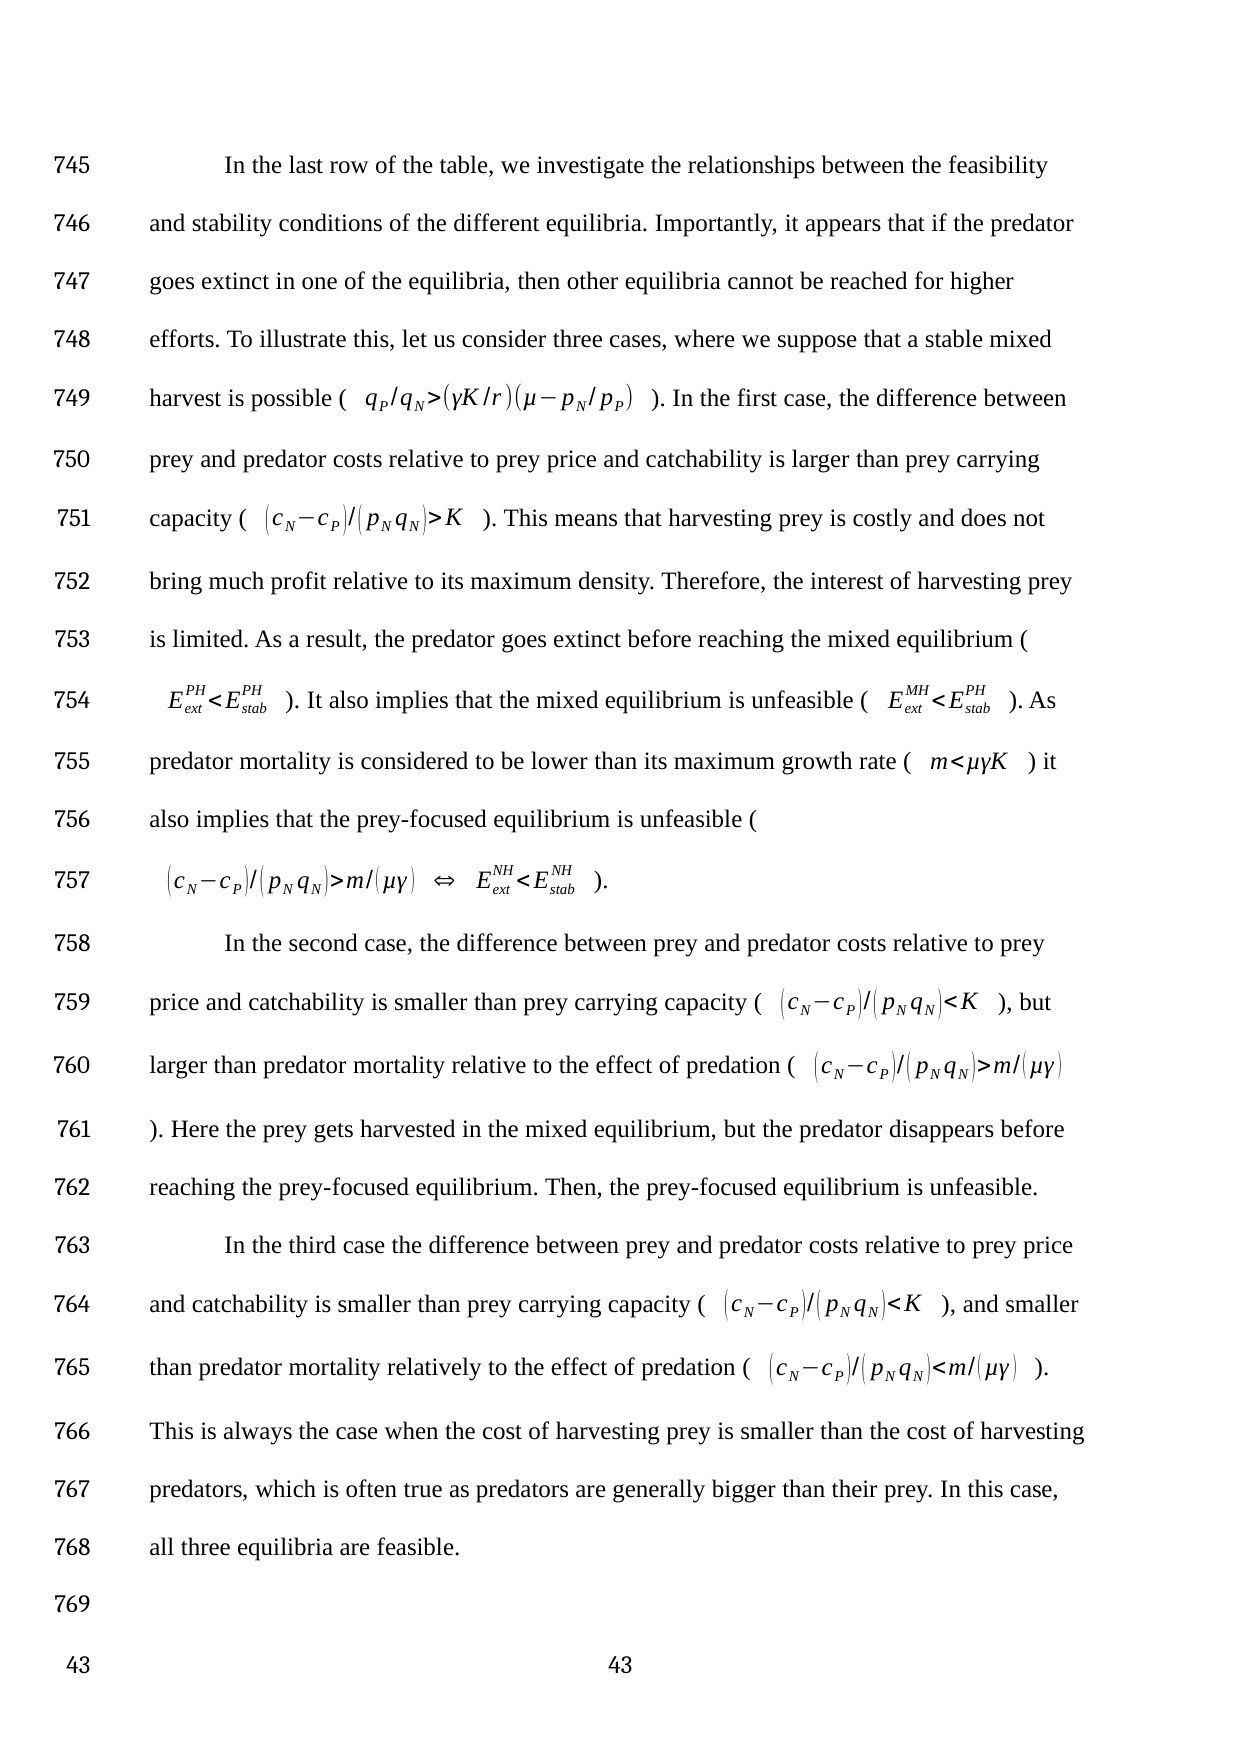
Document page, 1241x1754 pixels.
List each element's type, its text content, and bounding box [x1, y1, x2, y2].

text In the last row of the table, we investigate the relationships between the feasibility and stability conditions of the different equilibria. Importantly, it appears that if the predator goes extinct in one of the equilibria, then other equilibria cannot be reached for higher efforts. To illustrate this, let us consider three cases, where we suppose that a stable mixed harvest is possible (). In the first case, the difference between prey and predator costs relative to prey price and catchability is larger than prey carrying capacity (). This means that harvesting prey is costly and does not bring much profit relative to its maximum density. Therefore, the interest of harvesting prey is limited. As a result, the predator goes extinct before reaching the mixed equilibrium (). It also implies that the mixed equilibrium is unfeasible (). As predator mortality is considered to be lower than its maximum growth rate () it also implies that the prey-focused equilibrium is unfeasible (). [149, 150, 1091, 899]
text In the second case, the difference between prey and predator costs relative to prey price and catchability is smaller than prey carrying capacity (), but larger than predator mortality relative to the effect of predation (). Here the prey gets harvested in the mixed equilibrium, but the predator disappears before reaching the prey-focused equilibrium. Then, the prey-focused equilibrium is unfeasible. [149, 928, 1091, 1201]
text In the third case the difference between prey and predator costs relative to prey price and catchability is smaller than prey carrying capacity (), and smaller than predator mortality relatively to the effect of predation (). This is always the case when the cost of harvesting prey is smaller than the cost of harvesting predators, which is often true as predators are generally bigger than their prey. In this case, all three equilibria are feasible. [149, 1230, 1091, 1561]
